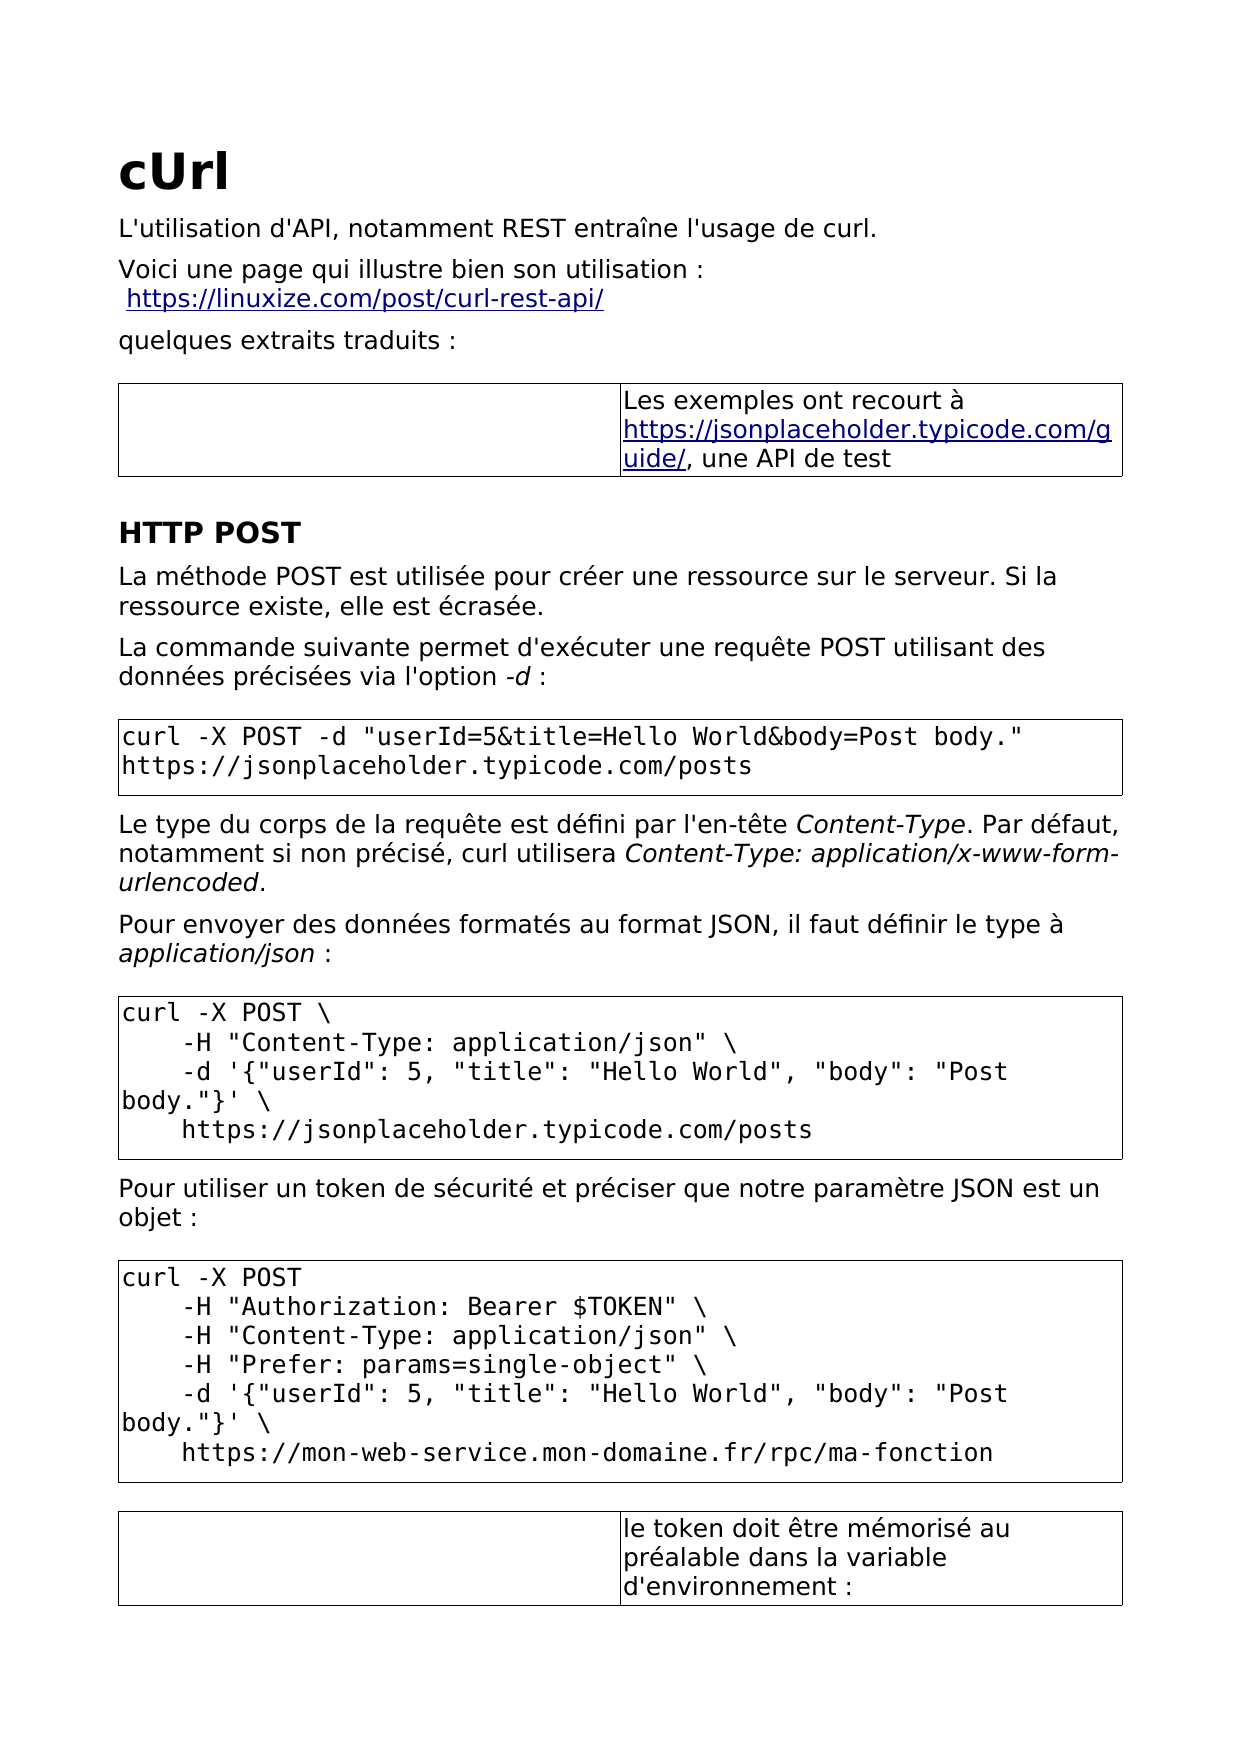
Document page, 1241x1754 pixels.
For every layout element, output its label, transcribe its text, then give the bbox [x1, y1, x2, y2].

subtitle HTTP POST [118, 516, 1122, 550]
text L'utilisation d'API, notamment REST entraîne l'usage de curl. [118, 214, 1122, 243]
table_header curl -X POST -H "Authorization: Bearer $TOKEN" \ -H "Content-Type: application/json" \ -H "Prefer: params=single-object" \ -d '{"userId": 5, "title": "Hello World", "body": "Post body."}' \ https://mon-web-service.mon-domaine.fr/rpc/ma-fonction [119, 1261, 1122, 1482]
table_header curl -X POST \ -H "Content-Type: application/json" \ -d '{"userId": 5, "title": "Hello World", "body": "Post body."}' \ https://jsonplaceholder.typicode.com/posts [119, 997, 1122, 1159]
text La commande suivante permet d'exécuter une requête POST utilisant des données précisées via l'option -d : [118, 633, 1122, 692]
text Le type du corps de la requête est défini par l'en-tête Content-Type. Par défaut, notamment si non précisé, curl utilisera Content-Type: application/x-www-form-urlencoded. [118, 810, 1122, 897]
text Pour utiliser un token de sécurité et préciser que notre paramètre JSON est un objet : [118, 1174, 1122, 1232]
text Pour envoyer des données formatés au format JSON, il faut définir le type à application/json : [118, 910, 1122, 968]
table_header Les exemples ont recourt à https://jsonplaceholder.typicode.com/guide/, une API de test [621, 384, 1122, 476]
table_header [119, 384, 620, 476]
subtitle cUrl [118, 143, 1122, 201]
text La méthode POST est utilisée pour créer une ressource sur le serveur. Si la ressource existe, elle est écrasée. [118, 563, 1122, 621]
table_header le token doit être mémorisé au préalable dans la variable d'environnement : [621, 1512, 1122, 1605]
table_header [119, 1512, 620, 1605]
text Voici une page qui illustre bien son utilisation : https://linuxize.com/post/curl-rest-api/ [118, 256, 1122, 314]
text quelques extraits traduits : [118, 326, 1122, 356]
table_header curl -X POST -d "userId=5&title=Hello World&body=Post body." https://jsonplaceholder.typicode.com/posts [119, 720, 1122, 795]
